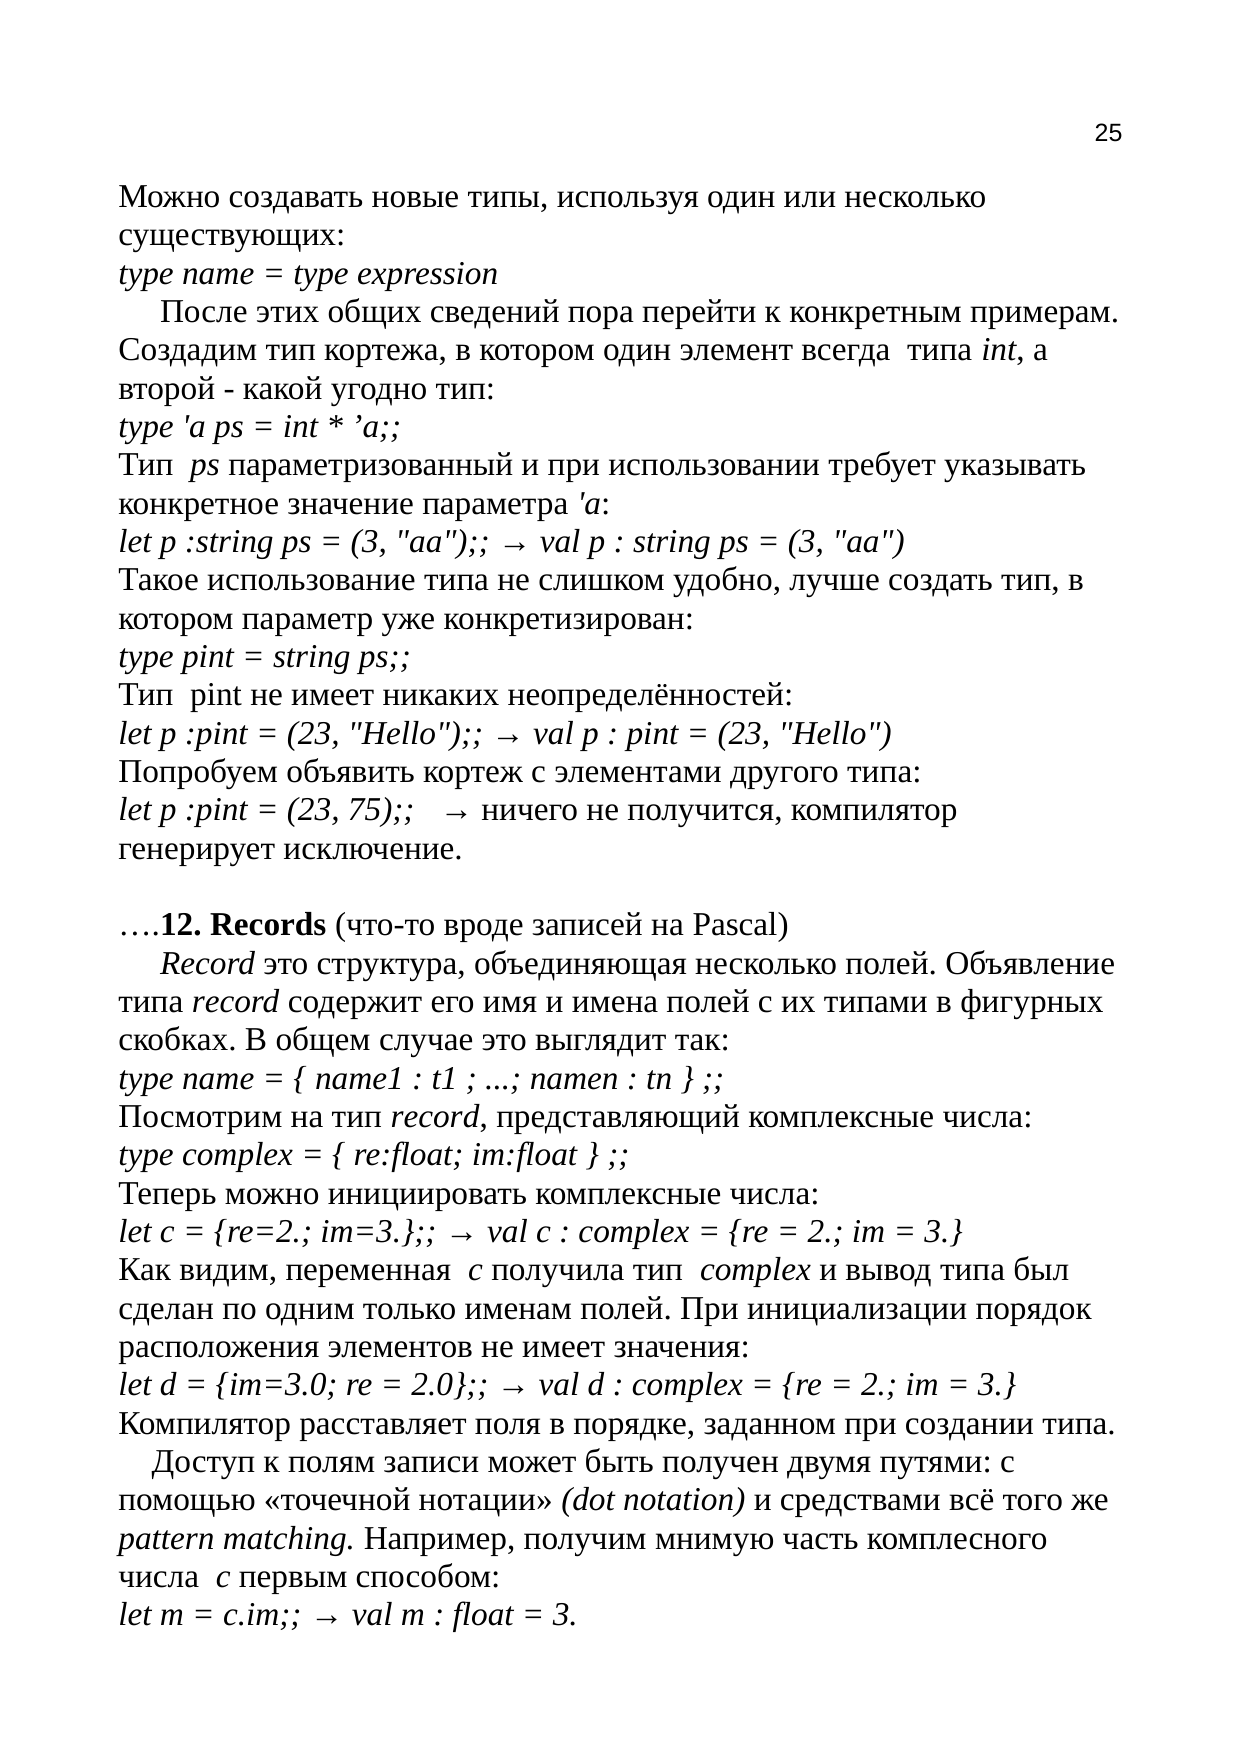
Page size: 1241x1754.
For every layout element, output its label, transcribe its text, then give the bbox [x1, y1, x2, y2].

text Record это структура, объединяющая несколько полей. Объявление типа record содержит его имя и имена полей с их типами в фигурных скобках. В общем случае это выглядит так: [118, 943, 1122, 1058]
text let p :pint = (23, "Hello");; → val p : pint = (23, "Hello") [118, 713, 1122, 751]
text Посмотрим на тип record, представляющий комплексные числа: [118, 1096, 1122, 1135]
text let p :pint = (23, 75);; → ничего не получится, компилятор генерирует исключение. [118, 790, 1122, 866]
text let d = {im=3.0; re = 2.0};; → val d : complex = {re = 2.; im = 3.} [118, 1365, 1122, 1403]
text Доступ к полям записи может быть получен двумя путями: с помощью «точечной нотации» (dot notation) и средствами всё того же pattern matching. Например, получим мнимую часть комплесного числа c первым способом: [118, 1441, 1122, 1595]
text Тип pint не имеет никаких неопределённостей: [118, 675, 1122, 713]
text После этих общих сведений пора перейти к конкретным примерам. Создадим тип кортежа, в котором один элемент всегда типа int, а второй - какой угодно тип: [118, 291, 1122, 406]
text let p :string ps = (3, "aa");; → val p : string ps = (3, "aa") [118, 521, 1122, 560]
text let c = {re=2.; im=3.};; → val c : complex = {re = 2.; im = 3.} [118, 1211, 1122, 1250]
text Теперь можно инициировать комплексные числа: [118, 1173, 1122, 1211]
text type pint = string ps;; [118, 636, 1122, 675]
text ….12. Records (что-то вроде записей на Pascal) [118, 905, 1122, 943]
text type 'a ps = int * ’a;; [118, 406, 1122, 445]
text type name = { name1 : t1 ; ...; namen : tn } ;; [118, 1058, 1122, 1096]
text let m = c.im;; → val m : float = 3. [118, 1595, 1122, 1633]
text type complex = { re:float; im:float } ;; [118, 1135, 1122, 1173]
text type name = type expression [118, 253, 1122, 291]
text Как видим, переменная c получила тип complex и вывод типа был сделан по одним только именам полей. При инициализации порядок расположения элементов не имеет значения: [118, 1250, 1122, 1365]
text Попробуем объявить кортеж с элементами другого типа: [118, 751, 1122, 790]
text Компилятор расставляет поля в порядке, заданном при создании типа. [118, 1403, 1122, 1441]
text Такое использование типа не слишком удобно, лучше создать тип, в котором параметр уже конкретизирован: [118, 560, 1122, 636]
text Можно создавать новые типы, используя один или несколько существующих: [118, 176, 1122, 253]
text Тип ps параметризованный и при использовании требует указывать конкретное значение параметра 'a: [118, 445, 1122, 521]
